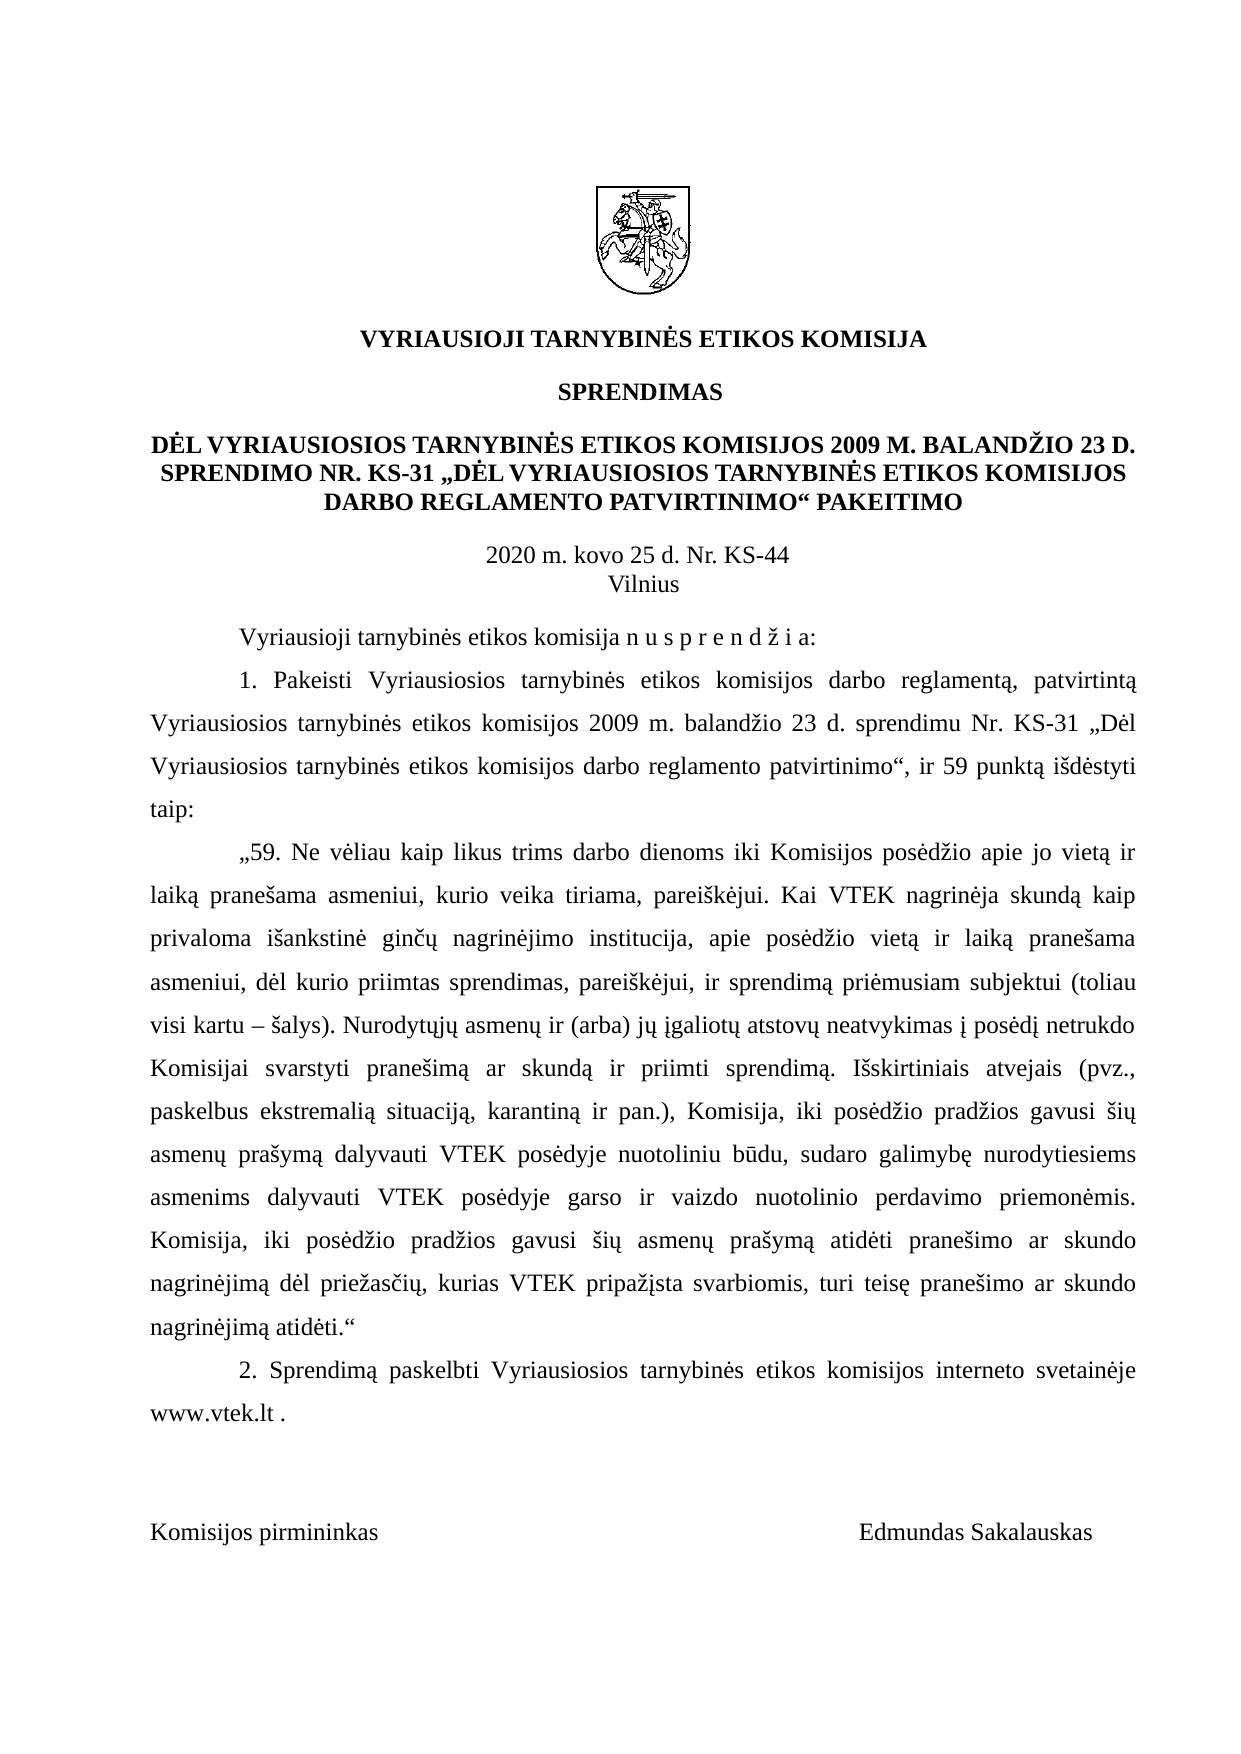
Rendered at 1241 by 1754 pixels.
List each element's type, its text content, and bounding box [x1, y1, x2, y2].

text DĖL VYRIAUSIOSIOS TARNYBINĖS ETIKOS KOMISIJOS 2009 M. BALANDŽIO 23 D. SPRENDIMO NR. KS-31 „DĖL VYRIAUSIOSIOS TARNYBINĖS ETIKOS KOMISIJOS DARBO REGLAMENTO PATVIRTINIMO“ PAKEITIMO [150, 430, 1137, 516]
text 2. Sprendimą paskelbti Vyriausiosios tarnybinės etikos komisijos interneto svetainėje www.vtek.lt . [150, 1355, 1137, 1427]
text Vilnius [150, 569, 1137, 598]
text Vyriausioji tarnybinės etikos komisija n u s p r e n d ž i a: [150, 622, 1137, 650]
text „59. Ne vėliau kaip likus trims darbo dienoms iki Komisijos posėdžio apie jo vietą ir laiką pranešama asmeniui, kurio veika tiriama, pareiškėjui. Kai VTEK nagrinėja skundą kaip privaloma išankstinė ginčų nagrinėjimo institucija, apie posėdžio vietą ir laiką pranešama asmeniui, dėl kurio priimtas sprendimas, pareiškėjui, ir sprendimą priėmusiam subjektui (toliau visi kartu – šalys). Nurodytųjų asmenų ir (arba) jų įgaliotų atstovų neatvykimas į posėdį netrukdo Komisijai svarstyti pranešimą ar skundą ir priimti sprendimą. Išskirtiniais atvejais (pvz., paskelbus ekstremalią situaciją, karantiną ir pan.), Komisija, iki posėdžio pradžios gavusi šių asmenų prašymą dalyvauti VTEK posėdyje nuotoliniu būdu, sudaro galimybę nurodytiesiems asmenims dalyvauti VTEK posėdyje garso ir vaizdo nuotolinio perdavimo priemonėmis. Komisija, iki posėdžio pradžios gavusi šių asmenų prašymą atidėti pranešimo ar skundo nagrinėjimą dėl priežasčių, kurias VTEK pripažįsta svarbiomis, turi teisę pranešimo ar skundo nagrinėjimą atidėti.“ [150, 837, 1137, 1340]
text SPRENDIMAS [150, 377, 1137, 406]
text Komisijos pirmininkas Edmundas Sakalauskas [150, 1517, 1137, 1546]
text 2020 m. kovo 25 d. Nr. KS-44 [150, 540, 1137, 569]
text VYRIAUSIOJI TARNYBINĖS ETIKOS KOMISIJA [150, 324, 1137, 353]
text 1. Pakeisti Vyriausiosios tarnybinės etikos komisijos darbo reglamentą, patvirtintą Vyriausiosios tarnybinės etikos komisijos 2009 m. balandžio 23 d. sprendimu Nr. KS-31 „Dėl Vyriausiosios tarnybinės etikos komisijos darbo reglamento patvirtinimo“, ir 59 punktą išdėstyti taip: [150, 665, 1137, 823]
